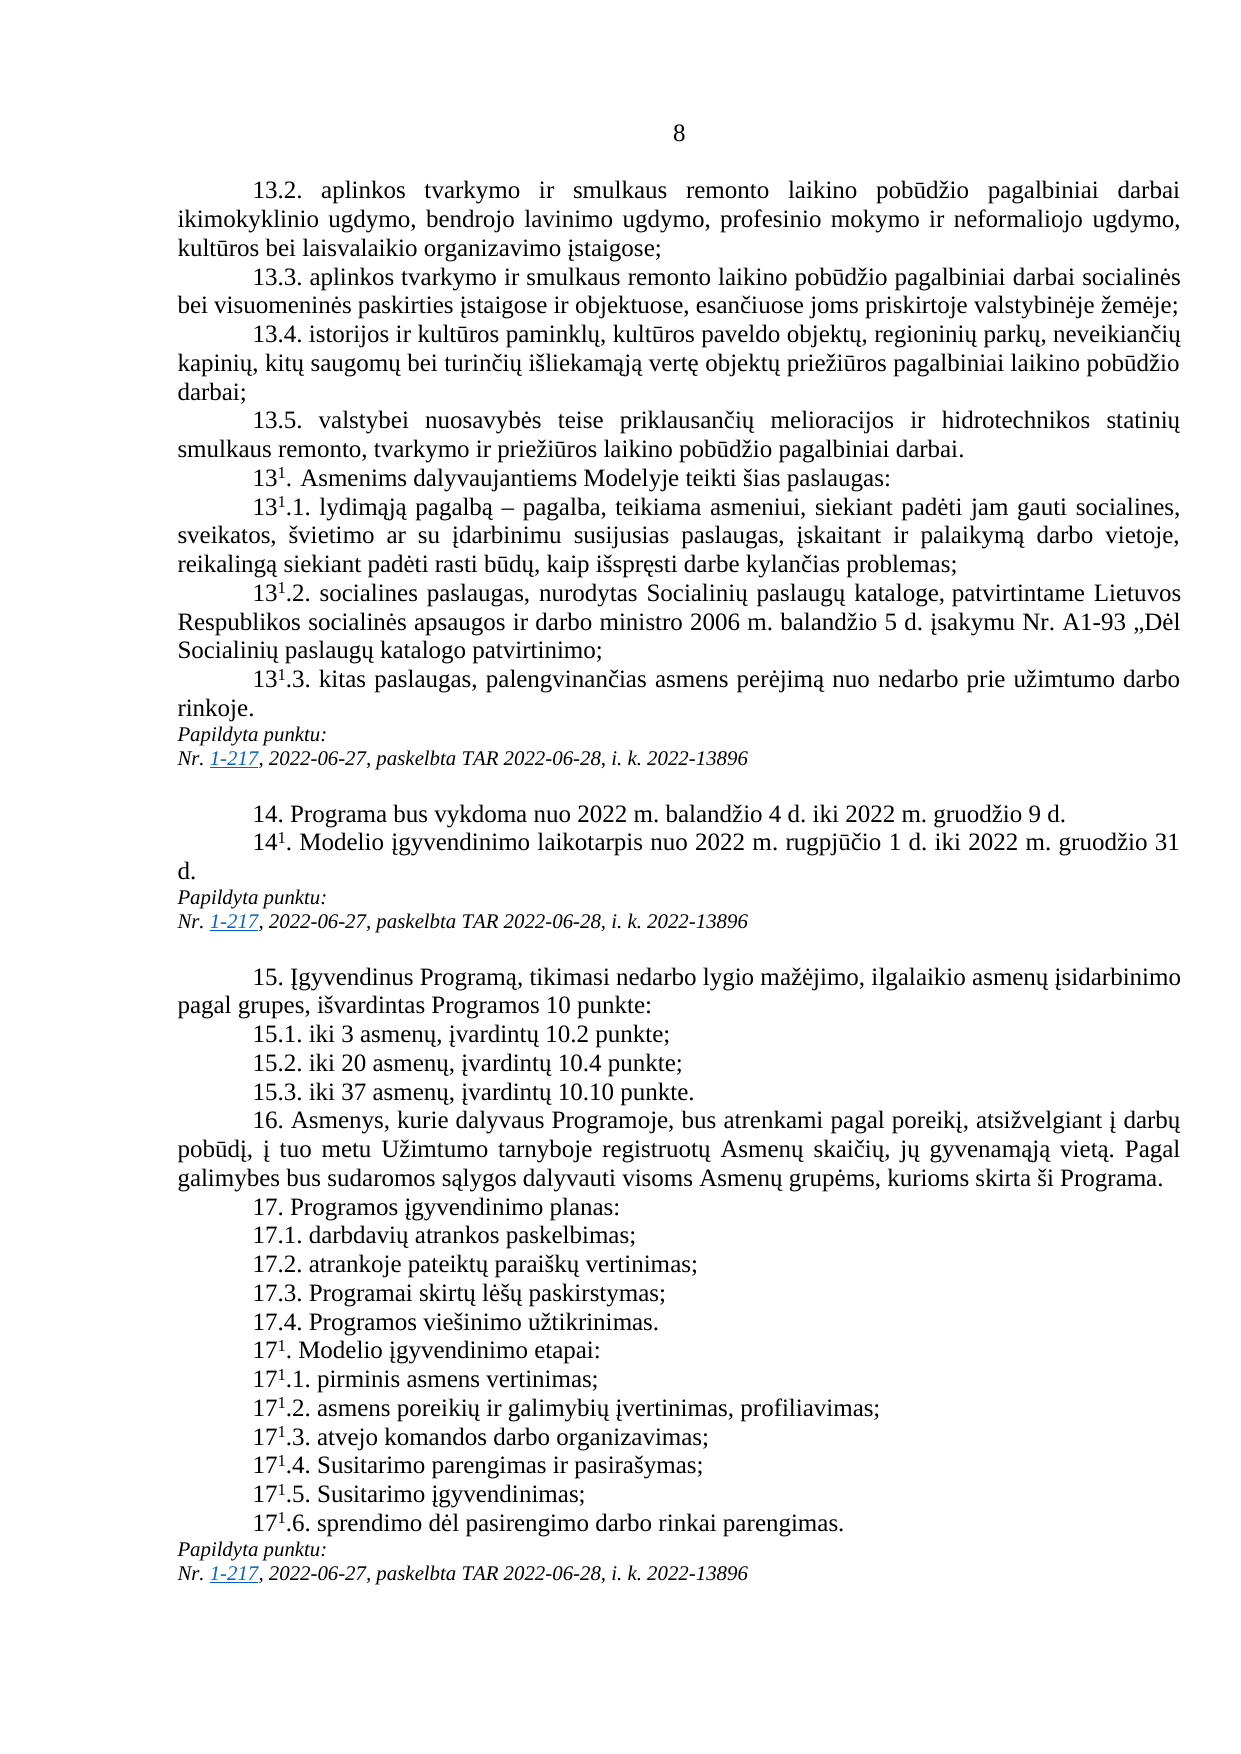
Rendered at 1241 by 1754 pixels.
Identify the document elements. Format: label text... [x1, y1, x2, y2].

text 13.2. aplinkos tvarkymo ir smulkaus remonto laikino pobūdžio pagalbiniai darbai ikimokyklinio ugdymo, bendrojo lavinimo ugdymo, profesinio mokymo ir neformaliojo ugdymo, kultūros bei laisvalaikio organizavimo įstaigose; [177, 176, 1181, 262]
text 15. Įgyvendinus Programą, tikimasi nedarbo lygio mažėjimo, ilgalaikio asmenų įsidarbinimo pagal grupes, išvardintas Programos 10 punkte: [177, 962, 1181, 1019]
text 171.2. asmens poreikių ir galimybių įvertinimas, profiliavimas; [177, 1393, 1181, 1422]
text 17.2. atrankoje pateiktų paraiškų vertinimas; [177, 1249, 1181, 1278]
text Papildyta punktu: [177, 722, 1181, 746]
text 131. Asmenims dalyvaujantiems Modelyje teikti šias paslaugas: [177, 463, 1181, 492]
text 15.2. iki 20 asmenų, įvardintų 10.4 punkte; [177, 1048, 1181, 1077]
text 17.4. Programos viešinimo užtikrinimas. [177, 1307, 1181, 1336]
text Papildyta punktu: [177, 1537, 1181, 1561]
text 171.1. pirminis asmens vertinimas; [177, 1364, 1181, 1393]
text Papildyta punktu: [177, 885, 1181, 909]
text 171. Modelio įgyvendinimo etapai: [177, 1336, 1181, 1364]
text 141. Modelio įgyvendinimo laikotarpis nuo 2022 m. rugpjūčio 1 d. iki 2022 m. gruodžio 31 d. [177, 827, 1181, 885]
text 171.6. sprendimo dėl pasirengimo darbo rinkai parengimas. [177, 1508, 1181, 1537]
text 13.5. valstybei nuosavybės teise priklausančių melioracijos ir hidrotechnikos statinių smulkaus remonto, tvarkymo ir priežiūros laikino pobūdžio pagalbiniai darbai. [177, 406, 1181, 463]
text 15.1. iki 3 asmenų, įvardintų 10.2 punkte; [177, 1019, 1181, 1048]
text 14. Programa bus vykdoma nuo 2022 m. balandžio 4 d. iki 2022 m. gruodžio 9 d. [177, 799, 1181, 827]
text 171.5. Susitarimo įgyvendinimas; [177, 1479, 1181, 1508]
text 13.4. istorijos ir kultūros paminklų, kultūros paveldo objektų, regioninių parkų, neveikiančių kapinių, kitų saugomų bei turinčių išliekamąją vertę objektų priežiūros pagalbiniai laikino pobūdžio darbai; [177, 319, 1181, 406]
text Nr. 1-217, 2022-06-27, paskelbta TAR 2022-06-28, i. k. 2022-13896 [177, 1561, 1181, 1585]
text Nr. 1-217, 2022-06-27, paskelbta TAR 2022-06-28, i. k. 2022-13896 [177, 746, 1181, 770]
text 13.3. aplinkos tvarkymo ir smulkaus remonto laikino pobūdžio pagalbiniai darbai socialinės bei visuomeninės paskirties įstaigose ir objektuose, esančiuose joms priskirtoje valstybinėje žemėje; [177, 262, 1181, 319]
text 131.3. kitas paslaugas, palengvinančias asmens perėjimą nuo nedarbo prie užimtumo darbo rinkoje. [177, 664, 1181, 722]
text 17.3. Programai skirtų lėšų paskirstymas; [177, 1278, 1181, 1307]
text 171.3. atvejo komandos darbo organizavimas; [177, 1422, 1181, 1451]
text 17.1. darbdavių atrankos paskelbimas; [177, 1221, 1181, 1249]
text 15.3. iki 37 asmenų, įvardintų 10.10 punkte. [177, 1077, 1181, 1106]
text Nr. 1-217, 2022-06-27, paskelbta TAR 2022-06-28, i. k. 2022-13896 [177, 909, 1181, 933]
text 16. Asmenys, kurie dalyvaus Programoje, bus atrenkami pagal poreikį, atsižvelgiant į darbų pobūdį, į tuo metu Užimtumo tarnyboje registruotų Asmenų skaičių, jų gyvenamąją vietą. Pagal galimybes bus sudaromos sąlygos dalyvauti visoms Asmenų grupėms, kurioms skirta ši Programa. [177, 1106, 1181, 1192]
text 17. Programos įgyvendinimo planas: [177, 1192, 1181, 1221]
text 171.4. Susitarimo parengimas ir pasirašymas; [177, 1451, 1181, 1479]
text 131.2. socialines paslaugas, nurodytas Socialinių paslaugų kataloge, patvirtintame Lietuvos Respublikos socialinės apsaugos ir darbo ministro 2006 m. balandžio 5 d. įsakymu Nr. A1-93 „Dėl Socialinių paslaugų katalogo patvirtinimo; [177, 578, 1181, 664]
text 131.1. lydimąją pagalbą – pagalba, teikiama asmeniui, siekiant padėti jam gauti socialines, sveikatos, švietimo ar su įdarbinimu susijusias paslaugas, įskaitant ir palaikymą darbo vietoje, reikalingą siekiant padėti rasti būdų, kaip išspręsti darbe kylančias problemas; [177, 492, 1181, 578]
